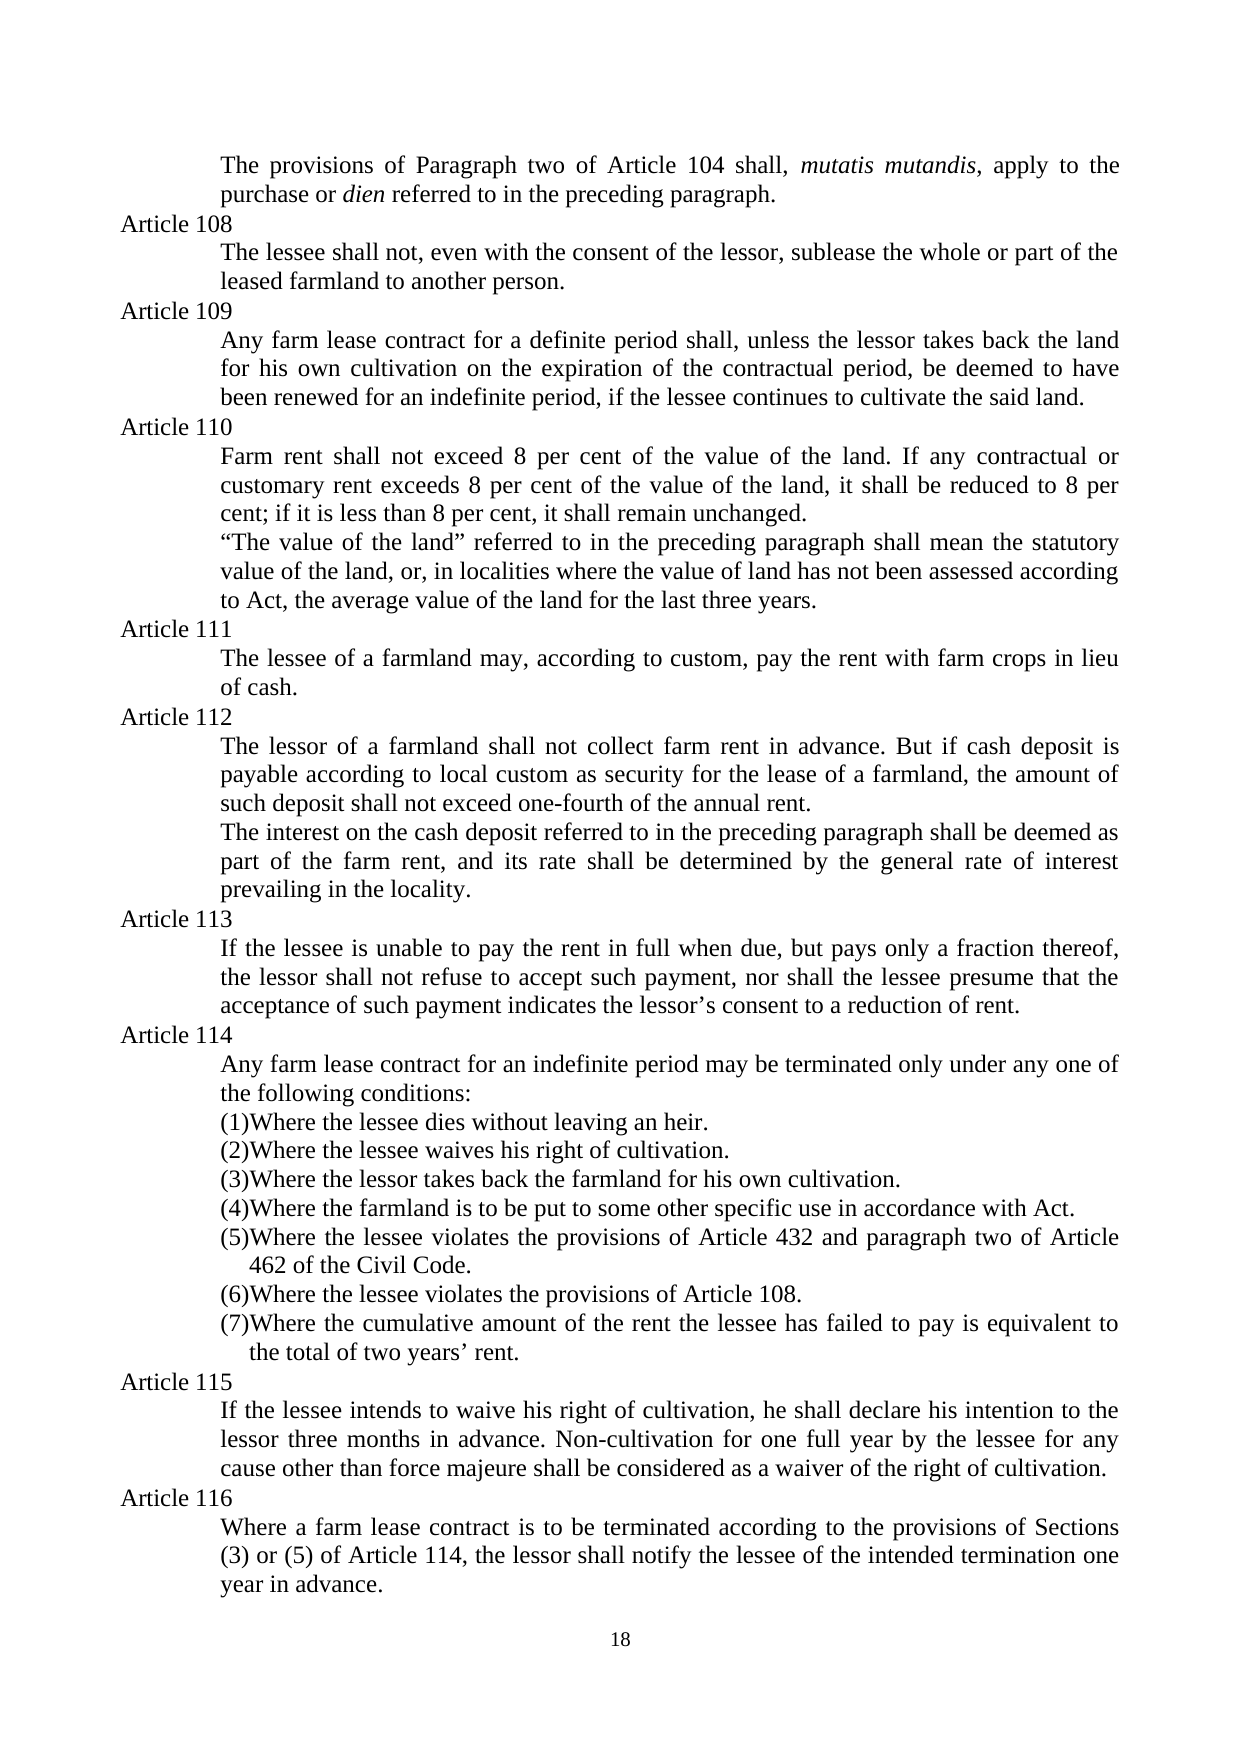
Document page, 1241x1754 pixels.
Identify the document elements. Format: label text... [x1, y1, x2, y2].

text Article 112 [120, 702, 1120, 731]
text The lessor of a farmland shall not collect farm rent in advance. But if cash deposit is payable according to local custom as security for the lease of a farmland, the amount of such deposit shall not exceed one-fourth of the annual rent. [220, 731, 1120, 817]
text (6)Where the lessee violates the provisions of Article 108. [220, 1279, 1120, 1308]
text Article 115 [120, 1367, 1120, 1395]
text Any farm lease contract for an indefinite period may be terminated only under any one of the following conditions: [220, 1049, 1120, 1107]
text Farm rent shall not exceed 8 per cent of the value of the land. If any contractual or customary rent exceeds 8 per cent of the value of the land, it shall be reduced to 8 per cent; if it is less than 8 per cent, it shall remain unchanged. [220, 441, 1120, 527]
text (4)Where the farmland is to be put to some other specific use in accordance with Act. [220, 1193, 1120, 1222]
text Article 116 [120, 1483, 1120, 1512]
text If the lessee intends to waive his right of cultivation, he shall declare his intention to the lessor three months in advance. Non-cultivation for one full year by the lessee for any cause other than force majeure shall be considered as a waiver of the right of cultivation. [220, 1395, 1120, 1482]
text Article 108 [120, 209, 1120, 237]
text Where a farm lease contract is to be terminated according to the provisions of Sections (3) or (5) of Article 114, the lessor shall notify the lessee of the intended termination one year in advance. [220, 1512, 1120, 1598]
text Article 110 [120, 412, 1120, 441]
text Article 114 [120, 1021, 1120, 1049]
text (1)Where the lessee dies without leaving an heir. [220, 1107, 1120, 1136]
text (2)Where the lessee waives his right of cultivation. [220, 1136, 1120, 1164]
text Article 111 [120, 614, 1120, 643]
text (5)Where the lessee violates the provisions of Article 432 and paragraph two of Article 462 of the Civil Code. [220, 1222, 1120, 1279]
text The interest on the cash deposit referred to in the preceding paragraph shall be deemed as part of the farm rent, and its rate shall be determined by the general rate of interest prevailing in the locality. [220, 817, 1120, 903]
text The lessee of a farmland may, according to custom, pay the rent with farm crops in lieu of cash. [220, 643, 1120, 701]
text Article 113 [120, 904, 1120, 933]
text If the lessee is unable to pay the rent in full when due, but pays only a fraction thereof, the lessor shall not refuse to accept such payment, nor shall the lessee presume that the acceptance of such payment indicates the lessor’s consent to a reduction of rent. [220, 933, 1120, 1019]
text (3)Where the lessor takes back the farmland for his own cultivation. [220, 1164, 1120, 1193]
text (7)Where the cumulative amount of the rent the lessee has failed to pay is equivalent to the total of two years’ rent. [220, 1308, 1120, 1366]
text Any farm lease contract for a definite period shall, unless the lessor takes back the land for his own cultivation on the expiration of the contractual period, be deemed to have been renewed for an indefinite period, if the lessee continues to cultivate the said land. [220, 325, 1120, 411]
text Article 109 [120, 296, 1120, 325]
text The lessee shall not, even with the consent of the lessor, sublease the whole or part of the leased farmland to another person. [220, 237, 1120, 295]
text “The value of the land” referred to in the preceding paragraph shall mean the statutory value of the land, or, in localities where the value of land has not been assessed according to Act, the average value of the land for the last three years. [220, 527, 1120, 613]
text The provisions of Paragraph two of Article 104 shall, mutatis mutandis, apply to the purchase or dien referred to in the preceding paragraph. [220, 150, 1120, 207]
